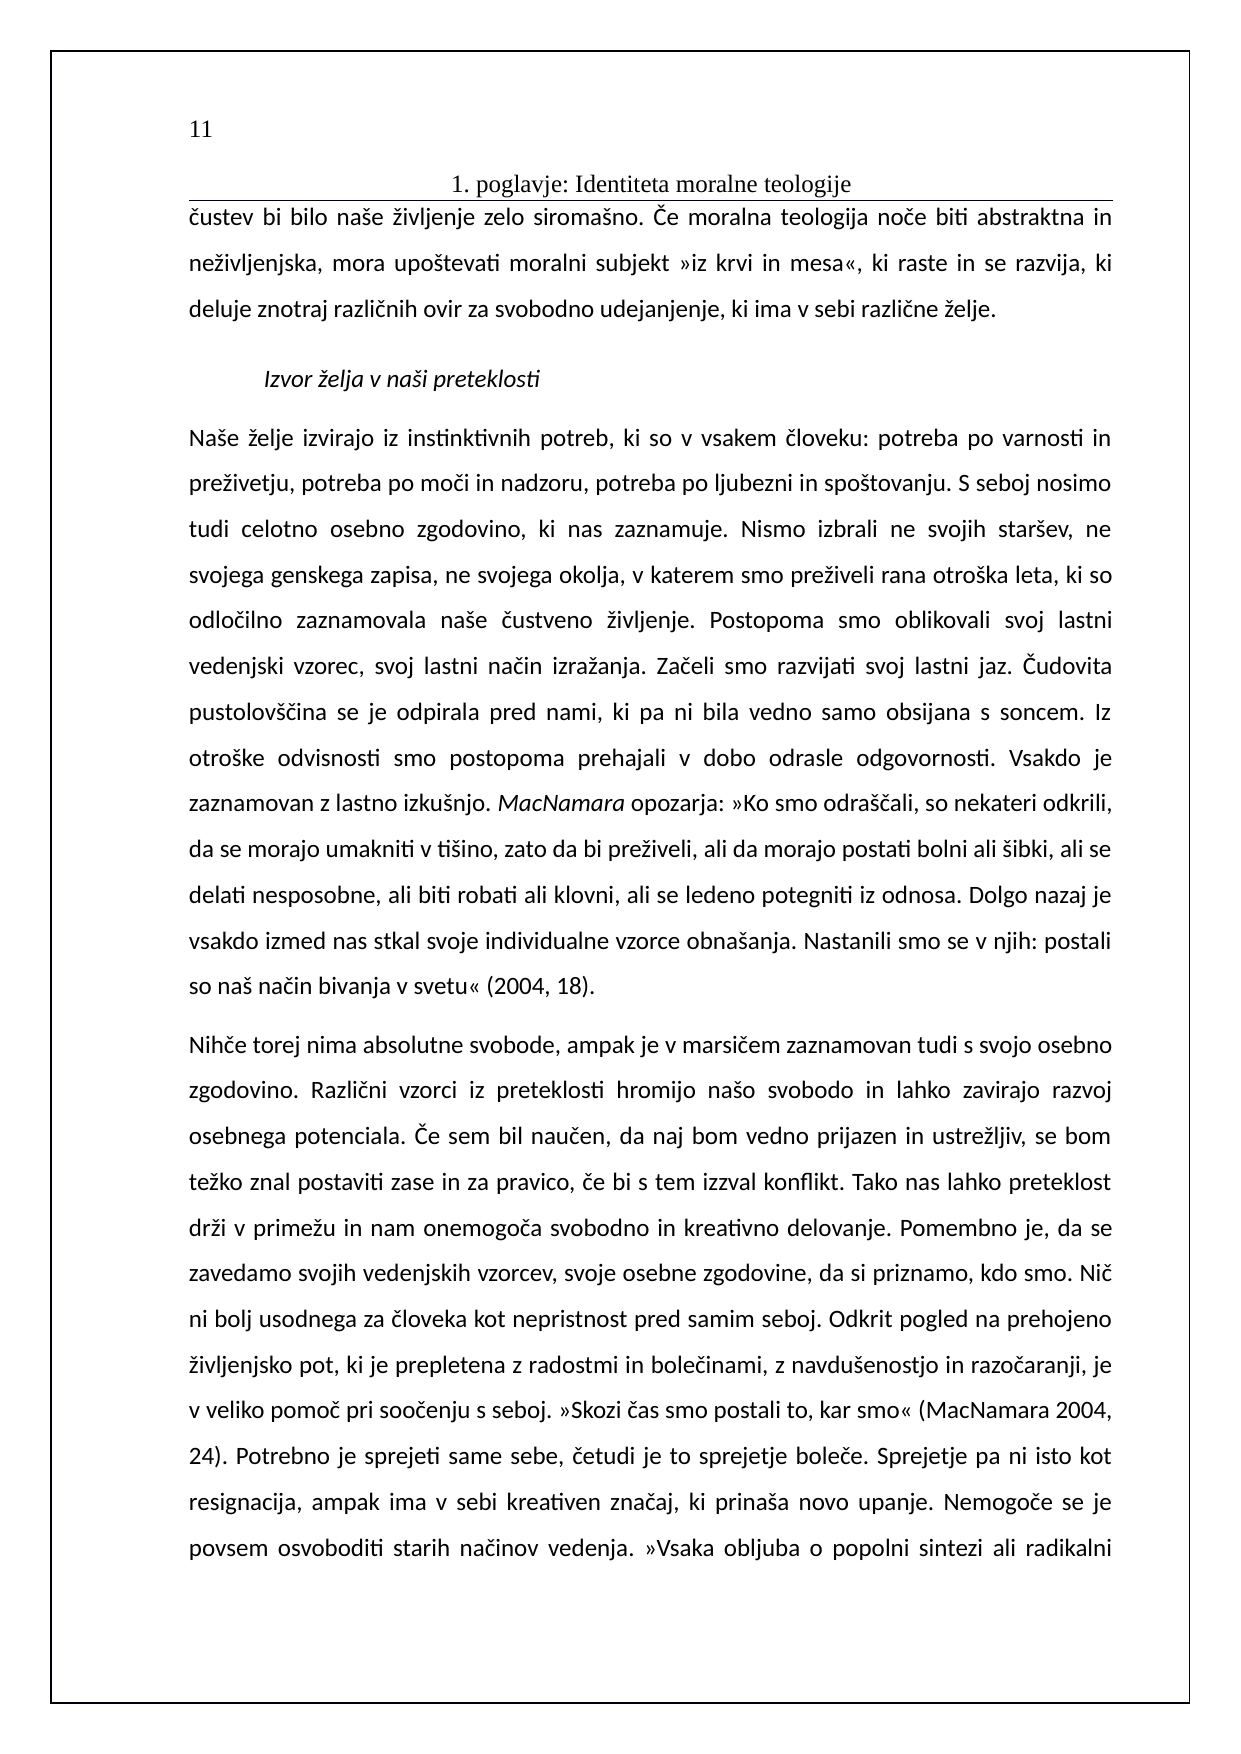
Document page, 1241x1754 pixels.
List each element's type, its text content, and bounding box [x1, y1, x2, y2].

text čustev bi bilo naše življenje zelo siromašno. Če moralna teologija noče biti abstraktna in neživljenjska, mora upoštevati moralni subjekt »iz krvi in mesa«, ki raste in se razvija, ki deluje znotraj različnih ovir za svobodno udejanjenje, ki ima v sebi različne želje. [189, 201, 1113, 323]
text Nihče torej nima absolutne svobode, ampak je v marsičem zaznamovan tudi s svojo osebno zgodovino. Različni vzorci iz preteklosti hromijo našo svobodo in lahko zavirajo razvoj osebnega potenciala. Če sem bil naučen, da naj bom vedno prijazen in ustrežljiv, se bom težko znal postaviti zase in za pravico, če bi s tem izzval konflikt. Tako nas lahko preteklost drži v primežu in nam onemogoča svobodno in kreativno delovanje. Pomembno je, da se zavedamo svojih vedenjskih vzorcev, svoje osebne zgodovine, da si priznamo, kdo smo. Nič ni bolj usodnega za človeka kot nepristnost pred samim seboj. Odkrit pogled na prehojeno življenjsko pot, ki je prepletena z radostmi in bolečinami, z navdušenostjo in razočaranji, je v veliko pomoč pri soočenju s seboj. »Skozi čas smo postali to, kar smo« (MacNamara 2004, 24). Potrebno je sprejeti same sebe, četudi je to sprejetje boleče. Sprejetje pa ni isto kot resignacija, ampak ima v sebi kreativen značaj, ki prinaša novo upanje. Nemogoče se je povsem osvoboditi starih načinov vedenja. »Vsaka obljuba o popolni sintezi ali radikalni [189, 1029, 1113, 1562]
subtitle Izvor želja v naši preteklosti [189, 363, 1113, 394]
text Naše želje izvirajo iz instinktivnih potreb, ki so v vsakem človeku: potreba po varnosti in preživetju, potreba po moči in nadzoru, potreba po ljubezni in spoštovanju. S seboj nosimo tudi celotno osebno zgodovino, ki nas zaznamuje. Nismo izbrali ne svojih staršev, ne svojega genskega zapisa, ne svojega okolja, v katerem smo preživeli rana otroška leta, ki so odločilno zaznamovala naše čustveno življenje. Postopoma smo oblikovali svoj lastni vedenjski vzorec, svoj lastni način izražanja. Začeli smo razvijati svoj lastni jaz. Čudovita pustolovščina se je odpirala pred nami, ki pa ni bila vedno samo obsijana s soncem. Iz otroške odvisnosti smo postopoma prehajali v dobo odrasle odgovornosti. Vsakdo je zaznamovan z lastno izkušnjo. MacNamara opozarja: »Ko smo odraščali, so nekateri odkrili, da se morajo umakniti v tišino, zato da bi preživeli, ali da morajo postati bolni ali šibki, ali se delati nesposobne, ali biti robati ali klovni, ali se ledeno potegniti iz odnosa. Dolgo nazaj je vsakdo izmed nas stkal svoje individualne vzorce obnašanja. Nastanili smo se v njih: postali so naš način bivanja v svetu« (2004, 18). [189, 422, 1113, 1001]
